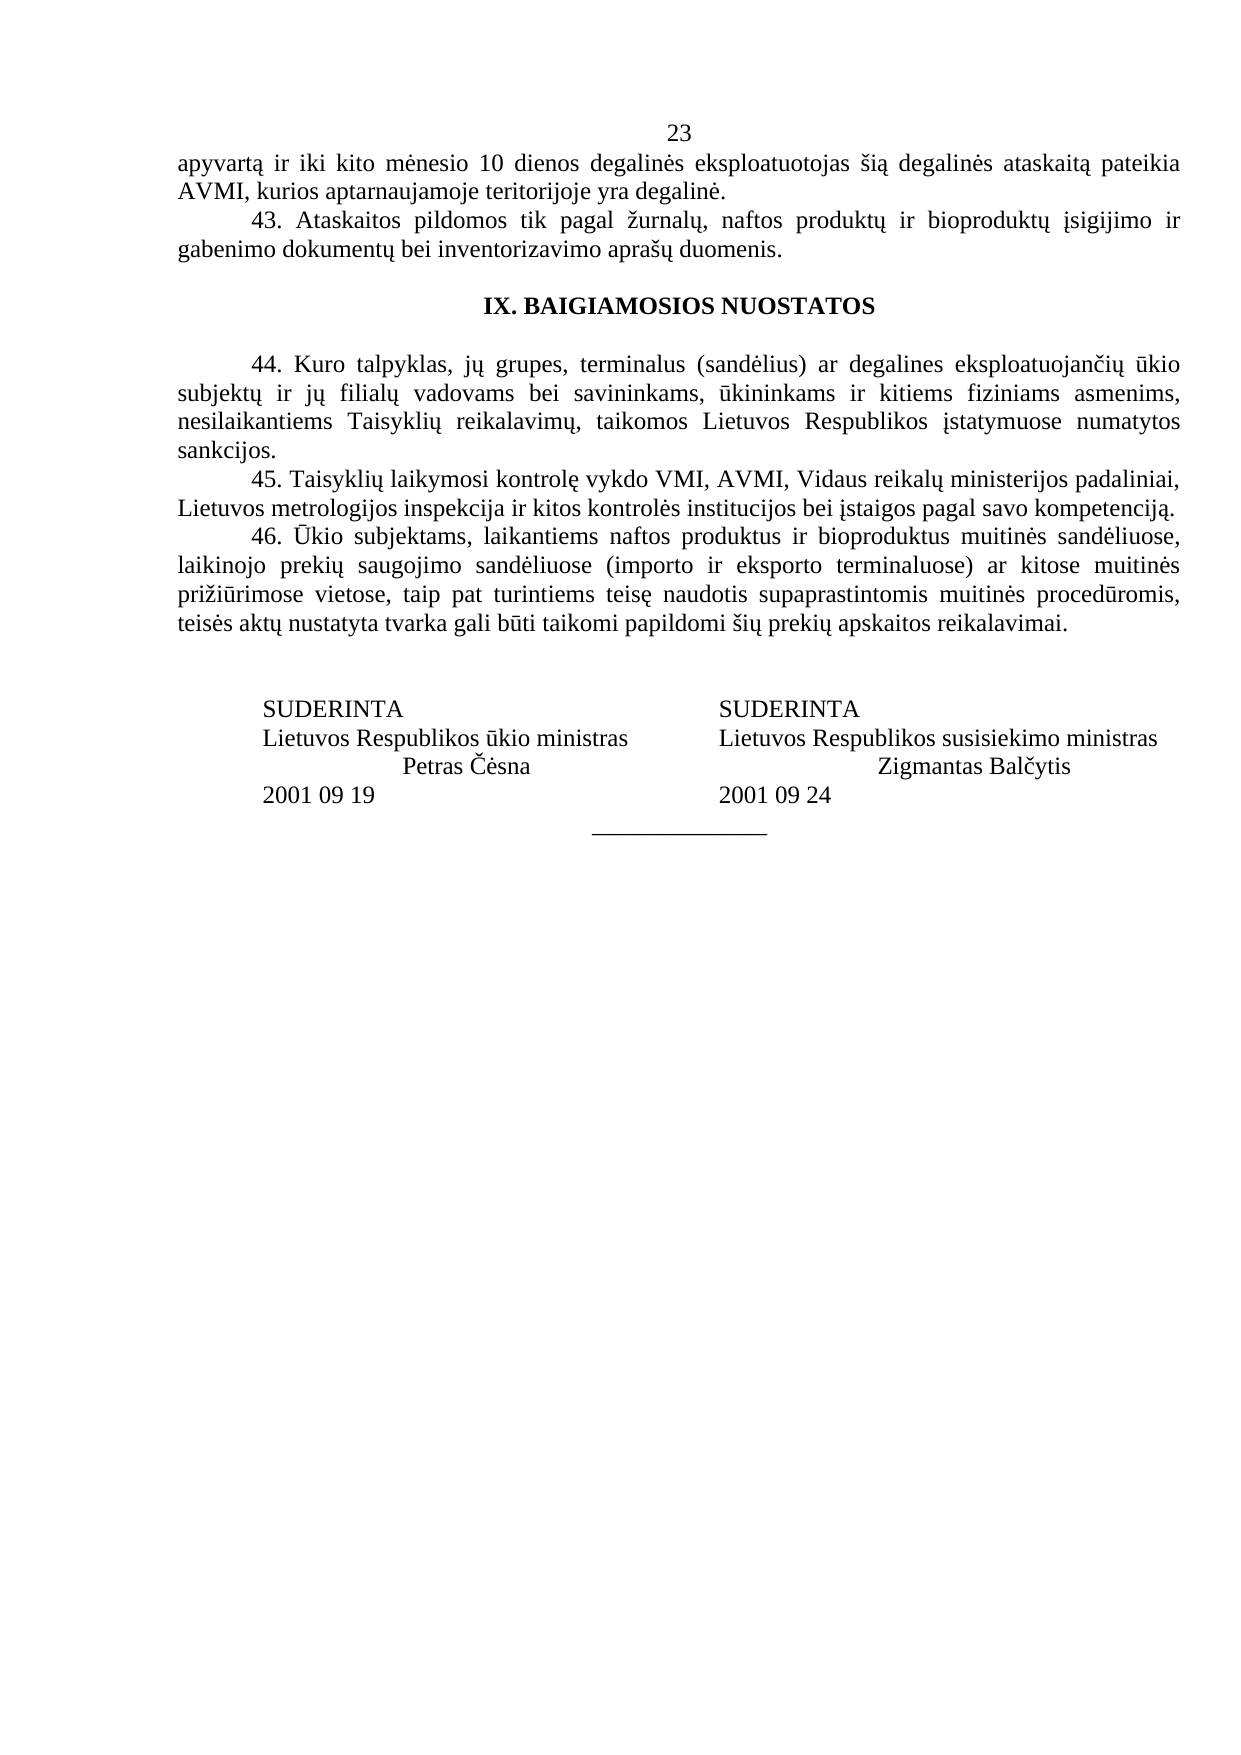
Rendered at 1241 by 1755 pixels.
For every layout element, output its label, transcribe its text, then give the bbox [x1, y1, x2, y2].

table_cell 2001 09 19 [177, 780, 707, 809]
text 46. Ūkio subjektams, laikantiems naftos produktus ir bioproduktus muitinės sandėliuose, laikinojo prekių saugojimo sandėliuose (importo ir eksporto terminaluose) ar kitose muitinės prižiūrimose vietose, taip pat turintiems teisę naudotis supaprastintomis muitinės procedūromis, teisės aktų nustatyta tvarka gali būti taikomi papildomi šių prekių apskaitos reikalavimai. [177, 521, 1181, 636]
table_cell Lietuvos Respublikos susisiekimo ministras [707, 723, 1204, 751]
table_cell Zigmantas Balčytis [707, 751, 1204, 780]
table_header SUDERINTA [707, 694, 1204, 723]
text 45. Taisyklių laikymosi kontrolę vykdo VMI, AVMI, Vidaus reikalų ministerijos padaliniai, Lietuvos metrologijos inspekcija ir kitos kontrolės institucijos bei įstaigos pagal savo kompetenciją. [177, 464, 1181, 521]
table_header SUDERINTA [177, 694, 707, 723]
text 44. Kuro talpyklas, jų grupes, terminalus (sandėlius) ar degalines eksploatuojančių ūkio subjektų ir jų filialų vadovams bei savininkams, ūkininkams ir kitiems fiziniams asmenims, nesilaikantiems Taisyklių reikalavimų, taikomos Lietuvos Respublikos įstatymuose numatytos sankcijos. [177, 349, 1181, 464]
table_cell Lietuvos Respublikos ūkio ministras [177, 723, 707, 751]
text ______________ [177, 809, 1181, 838]
text 43. Ataskaitos pildomos tik pagal žurnalų, naftos produktų ir bioproduktų įsigijimo ir gabenimo dokumentų bei inventorizavimo aprašų duomenis. [177, 205, 1181, 263]
table_cell Petras Čėsna [177, 751, 707, 780]
text apyvartą ir iki kito mėnesio 10 dienos degalinės eksploatuotojas šią degalinės ataskaitą pateikia AVMI, kurios aptarnaujamoje teritorijoje yra degalinė. [177, 148, 1181, 205]
text IX. BAIGIAMOSIOS NUOSTATOS [177, 291, 1181, 320]
table_cell 2001 09 24 [707, 780, 1204, 809]
